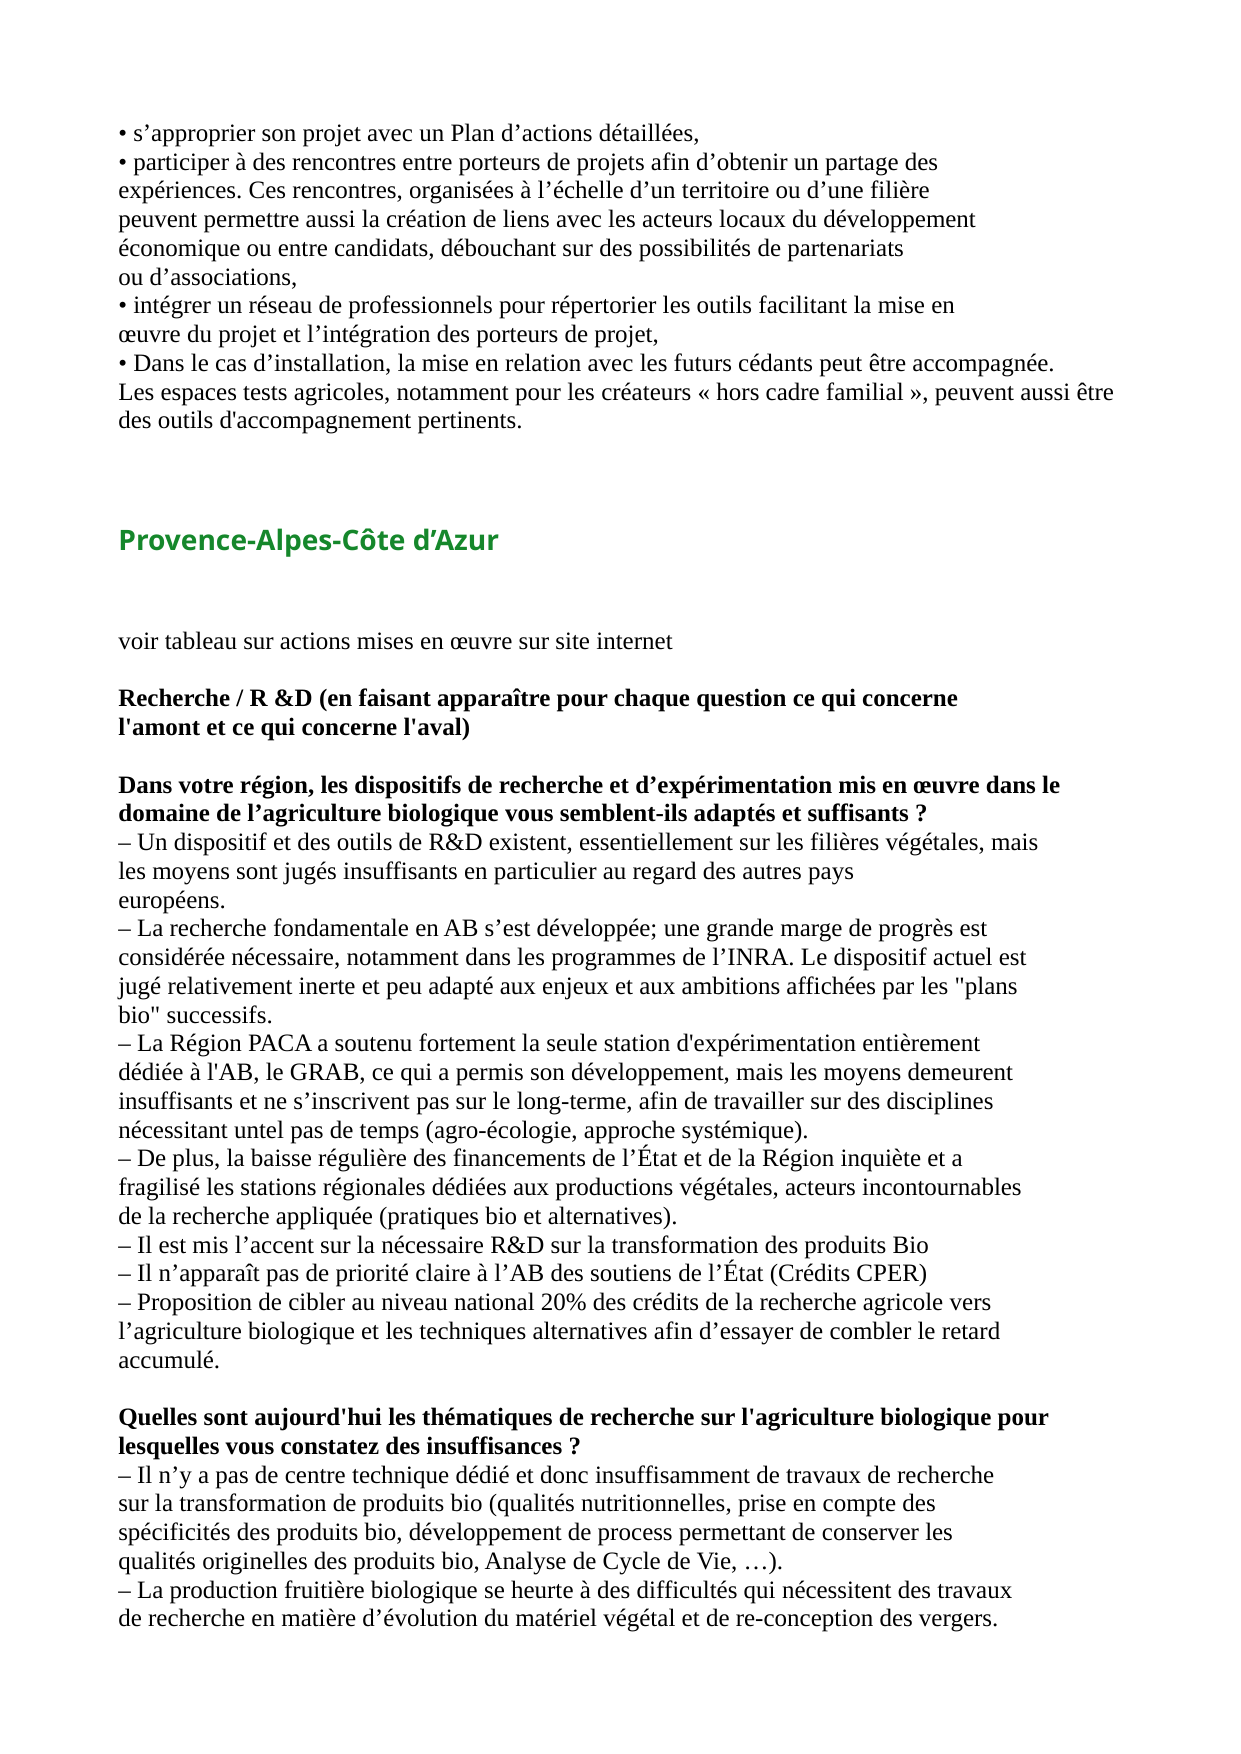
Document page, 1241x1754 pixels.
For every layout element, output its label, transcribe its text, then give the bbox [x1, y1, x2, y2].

text Provence-Alpes-Côte d’Azur [118, 521, 1122, 559]
text – Un dispositif et des outils de R&D existent, essentiellement sur les filières végétales, mais [118, 827, 1122, 856]
text • intégrer un réseau de professionnels pour répertorier les outils facilitant la mise en [118, 291, 1122, 319]
text spécificités des produits bio, développement de process permettant de conserver les [118, 1517, 1122, 1546]
text européens. [118, 885, 1122, 913]
text • Dans le cas d’installation, la mise en relation avec les futurs cédants peut être accompagnée. [118, 348, 1122, 377]
text expériences. Ces rencontres, organisées à l’échelle d’un territoire ou d’une filière [118, 176, 1122, 204]
text œuvre du projet et l’intégration des porteurs de projet, [118, 319, 1122, 348]
text considérée nécessaire, notamment dans les programmes de l’INRA. Le dispositif actuel est [118, 942, 1122, 971]
text l’agriculture biologique et les techniques alternatives afin d’essayer de combler le retard [118, 1316, 1122, 1345]
text accumulé. [118, 1345, 1122, 1373]
text nécessitant untel pas de temps (agro-écologie, approche systémique). [118, 1115, 1122, 1143]
text Quelles sont aujourd'hui les thématiques de recherche sur l'agriculture biologique pour lesquelles vous constatez des insuffisances ? [118, 1373, 1122, 1460]
text sur la transformation de produits bio (qualités nutritionnelles, prise en compte des [118, 1488, 1122, 1517]
text – Il n’apparaît pas de priorité claire à l’AB des soutiens de l’État (Crédits CPER) [118, 1258, 1122, 1287]
text économique ou entre candidats, débouchant sur des possibilités de partenariats [118, 233, 1122, 262]
text Les espaces tests agricoles, notamment pour les créateurs « hors cadre familial », peuvent aussi être des outils d'accompagnement pertinents. [118, 377, 1122, 434]
text – Il n’y a pas de centre technique dédié et donc insuffisamment de travaux de recherche [118, 1460, 1122, 1488]
text • s’approprier son projet avec un Plan d’actions détaillées, [118, 118, 1122, 147]
text ou d’associations, [118, 262, 1122, 291]
text • participer à des rencontres entre porteurs de projets afin d’obtenir un partage des [118, 147, 1122, 176]
text Dans votre région, les dispositifs de recherche et d’expérimentation mis en œuvre dans le [118, 770, 1122, 798]
text bio" successifs. [118, 1000, 1122, 1028]
text – De plus, la baisse régulière des financements de l’État et de la Région inquiète et a [118, 1143, 1122, 1172]
text insuffisants et ne s’inscrivent pas sur le long-terme, afin de travailler sur des disciplines [118, 1086, 1122, 1115]
text dédiée à l'AB, le GRAB, ce qui a permis son développement, mais les moyens demeurent [118, 1057, 1122, 1086]
text domaine de l’agriculture biologique vous semblent-ils adaptés et suffisants ? [118, 798, 1122, 827]
text – Il est mis l’accent sur la nécessaire R&D sur la transformation des produits Bio [118, 1230, 1122, 1258]
text – La recherche fondamentale en AB s’est développée; une grande marge de progrès est [118, 913, 1122, 942]
text jugé relativement inerte et peu adapté aux enjeux et aux ambitions affichées par les "plans [118, 971, 1122, 1000]
text fragilisé les stations régionales dédiées aux productions végétales, acteurs incontournables [118, 1172, 1122, 1201]
text de la recherche appliquée (pratiques bio et alternatives). [118, 1201, 1122, 1230]
text – La production fruitière biologique se heurte à des difficultés qui nécessitent des travaux [118, 1575, 1122, 1603]
text – Proposition de cibler au niveau national 20% des crédits de la recherche agricole vers [118, 1287, 1122, 1316]
text les moyens sont jugés insuffisants en particulier au regard des autres pays [118, 856, 1122, 885]
text qualités originelles des produits bio, Analyse de Cycle de Vie, …). [118, 1546, 1122, 1575]
text peuvent permettre aussi la création de liens avec les acteurs locaux du développement [118, 204, 1122, 233]
text de recherche en matière d’évolution du matériel végétal et de re-conception des vergers. [118, 1603, 1122, 1632]
text voir tableau sur actions mises en œuvre sur site internet [118, 597, 1122, 655]
text – La Région PACA a soutenu fortement la seule station d'expérimentation entièrement [118, 1028, 1122, 1057]
text Recherche / R &D (en faisant apparaître pour chaque question ce qui concerne [118, 683, 1122, 712]
text l'amont et ce qui concerne l'aval) [118, 712, 1122, 741]
